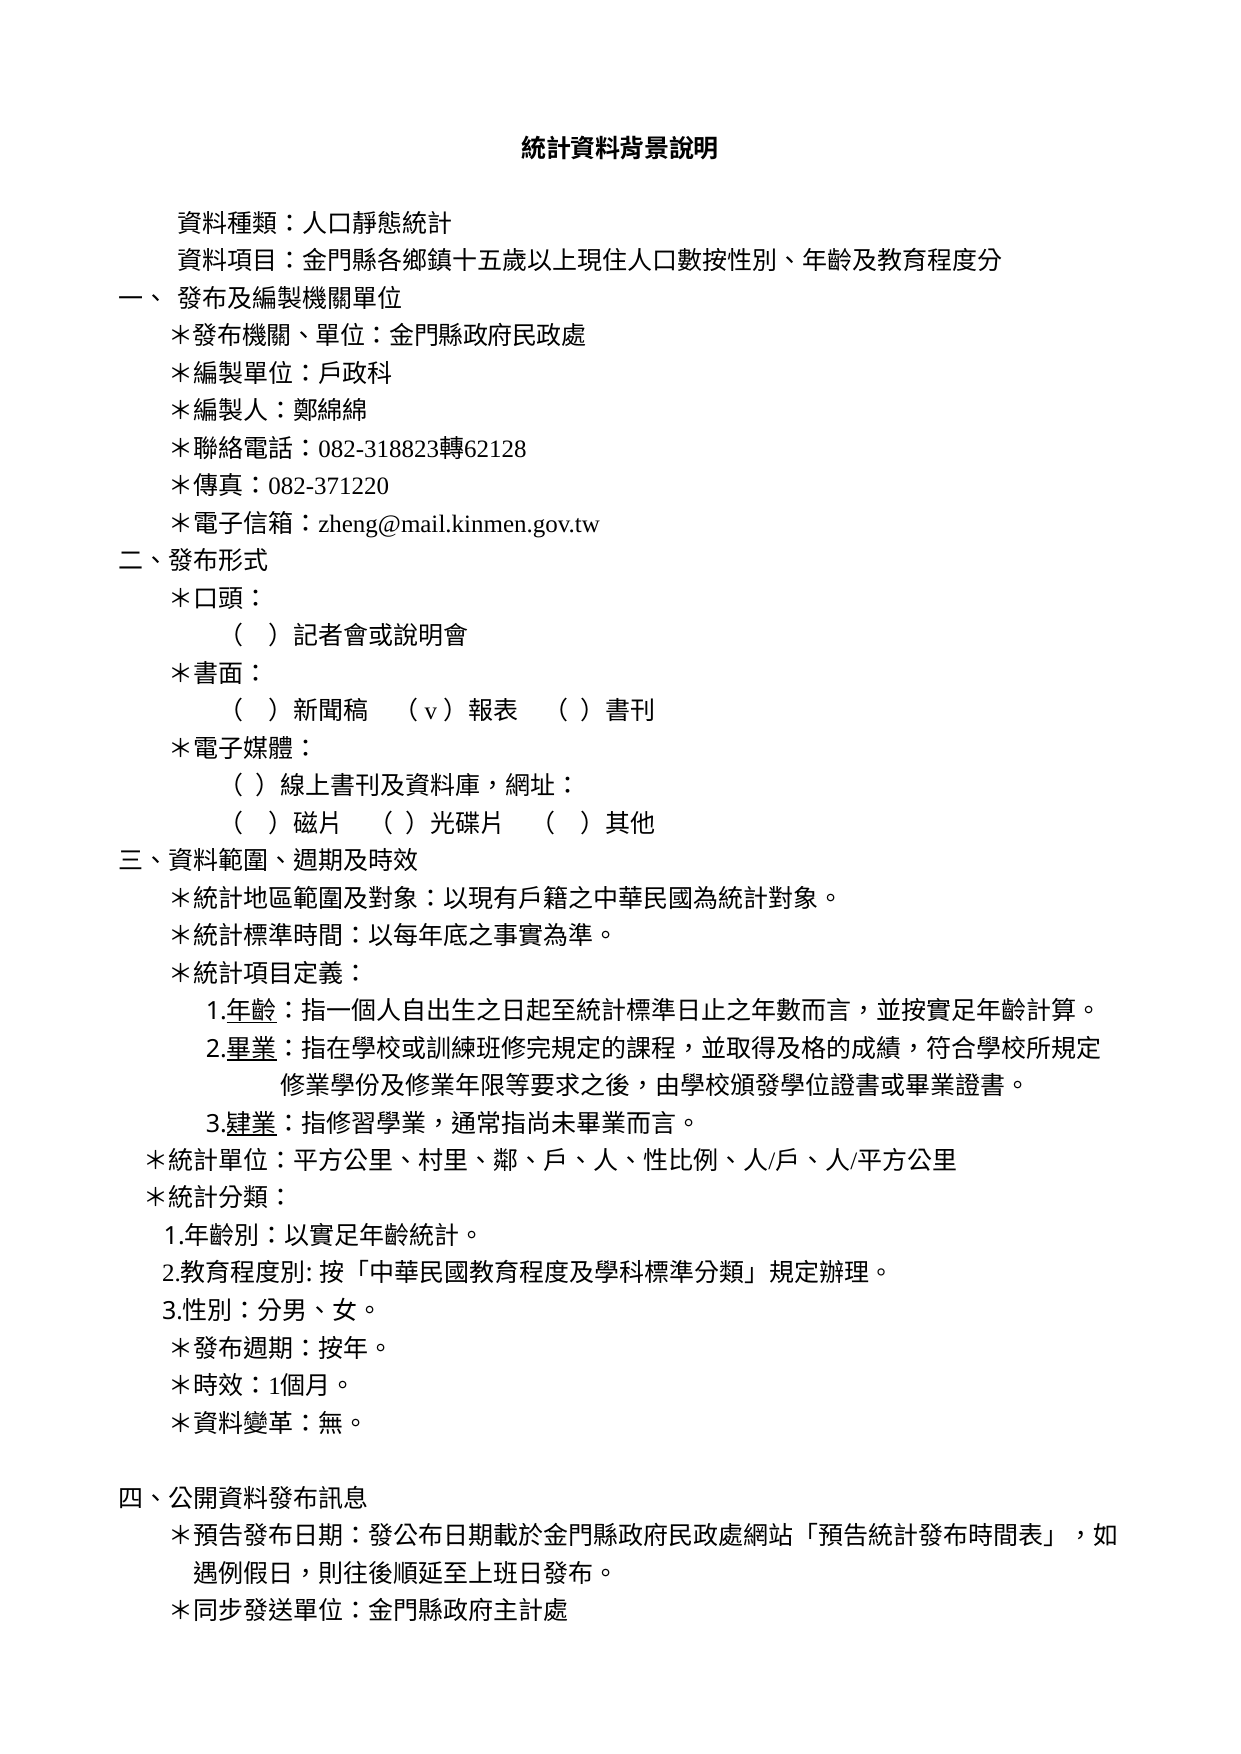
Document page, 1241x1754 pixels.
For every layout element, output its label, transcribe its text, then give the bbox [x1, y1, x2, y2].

text ＊同步發送單位：金門縣政府主計處 [168, 1589, 1122, 1627]
text （ ）記者會或說明會 [218, 614, 1122, 652]
text 1.年齡：指一個人自出生之日起至統計標準日止之年數而言，並按實足年齡計算。 [206, 989, 1122, 1027]
text 二、發布形式 [118, 539, 1122, 577]
text 1.年齡別：以實足年齡統計。 [118, 1214, 1122, 1252]
text ＊資料變革：無。 [168, 1402, 1122, 1439]
text 3.肄業：指修習學業，通常指尚未畢業而言。 [206, 1102, 1122, 1139]
list 發布及編製機關單位 [118, 277, 1122, 314]
text ＊統計標準時間：以每年底之事實為準。 [168, 914, 1122, 952]
text ＊書面： [168, 652, 1122, 689]
text 2.畢業：指在學校或訓練班修完規定的課程，並取得及格的成績，符合學校所規定修業學份及修業年限等要求之後，由學校頒發學位證書或畢業證書。 [206, 1027, 1122, 1102]
text 統計資料背景說明 [118, 127, 1122, 164]
text ＊傳真：082-371220 [168, 464, 1122, 502]
text ＊電子信箱：zheng@mail.kinmen.gov.tw [168, 502, 1122, 539]
text ＊電子媒體： [168, 727, 1122, 764]
text ＊發布機關、單位：金門縣政府民政處 [168, 314, 1122, 352]
text 資料種類：人口靜態統計 [177, 202, 1122, 239]
text ＊編製人：鄭綿綿 [168, 389, 1122, 427]
text 資料項目：金門縣各鄉鎮十五歲以上現住人口數按性別、年齡及教育程度分 [127, 239, 1122, 277]
text （ ）線上書刊及資料庫，網址： [218, 764, 1122, 802]
text ＊統計項目定義： [168, 952, 1122, 989]
text ＊聯絡電話：082-318823轉62128 [168, 427, 1122, 464]
text （ ）新聞稿 （ v ）報表 （ ）書刊 [218, 689, 1122, 727]
text ＊發布週期：按年。 [168, 1327, 1122, 1364]
text ＊編製單位：戶政科 [168, 352, 1122, 389]
text ＊預告發布日期：發公布日期載於金門縣政府民政處網站「預告統計發布時間表」，如遇例假日，則往後順延至上班日發布。 [168, 1514, 1122, 1589]
text 四、公開資料發布訊息 [118, 1477, 1122, 1514]
text ＊時效：1個月。 [168, 1364, 1122, 1402]
text ＊統計單位：平方公里、村里、鄰、戶、人、性比例、人/戶、人/平方公里 [118, 1139, 1122, 1177]
text ＊統計分類： [118, 1177, 1122, 1214]
text 2.教育程度別: 按「中華民國教育程度及學科標準分類」規定辦理。 [118, 1252, 1122, 1289]
text 3.性別：分男、女。 [118, 1289, 1122, 1327]
text ＊口頭： [168, 577, 1122, 614]
text ＊統計地區範圍及對象：以現有戶籍之中華民國為統計對象。 [168, 877, 1122, 914]
text （ ）磁片 （ ）光碟片 （ ）其他 [218, 802, 1122, 839]
text 三、資料範圍、週期及時效 [118, 839, 1122, 877]
